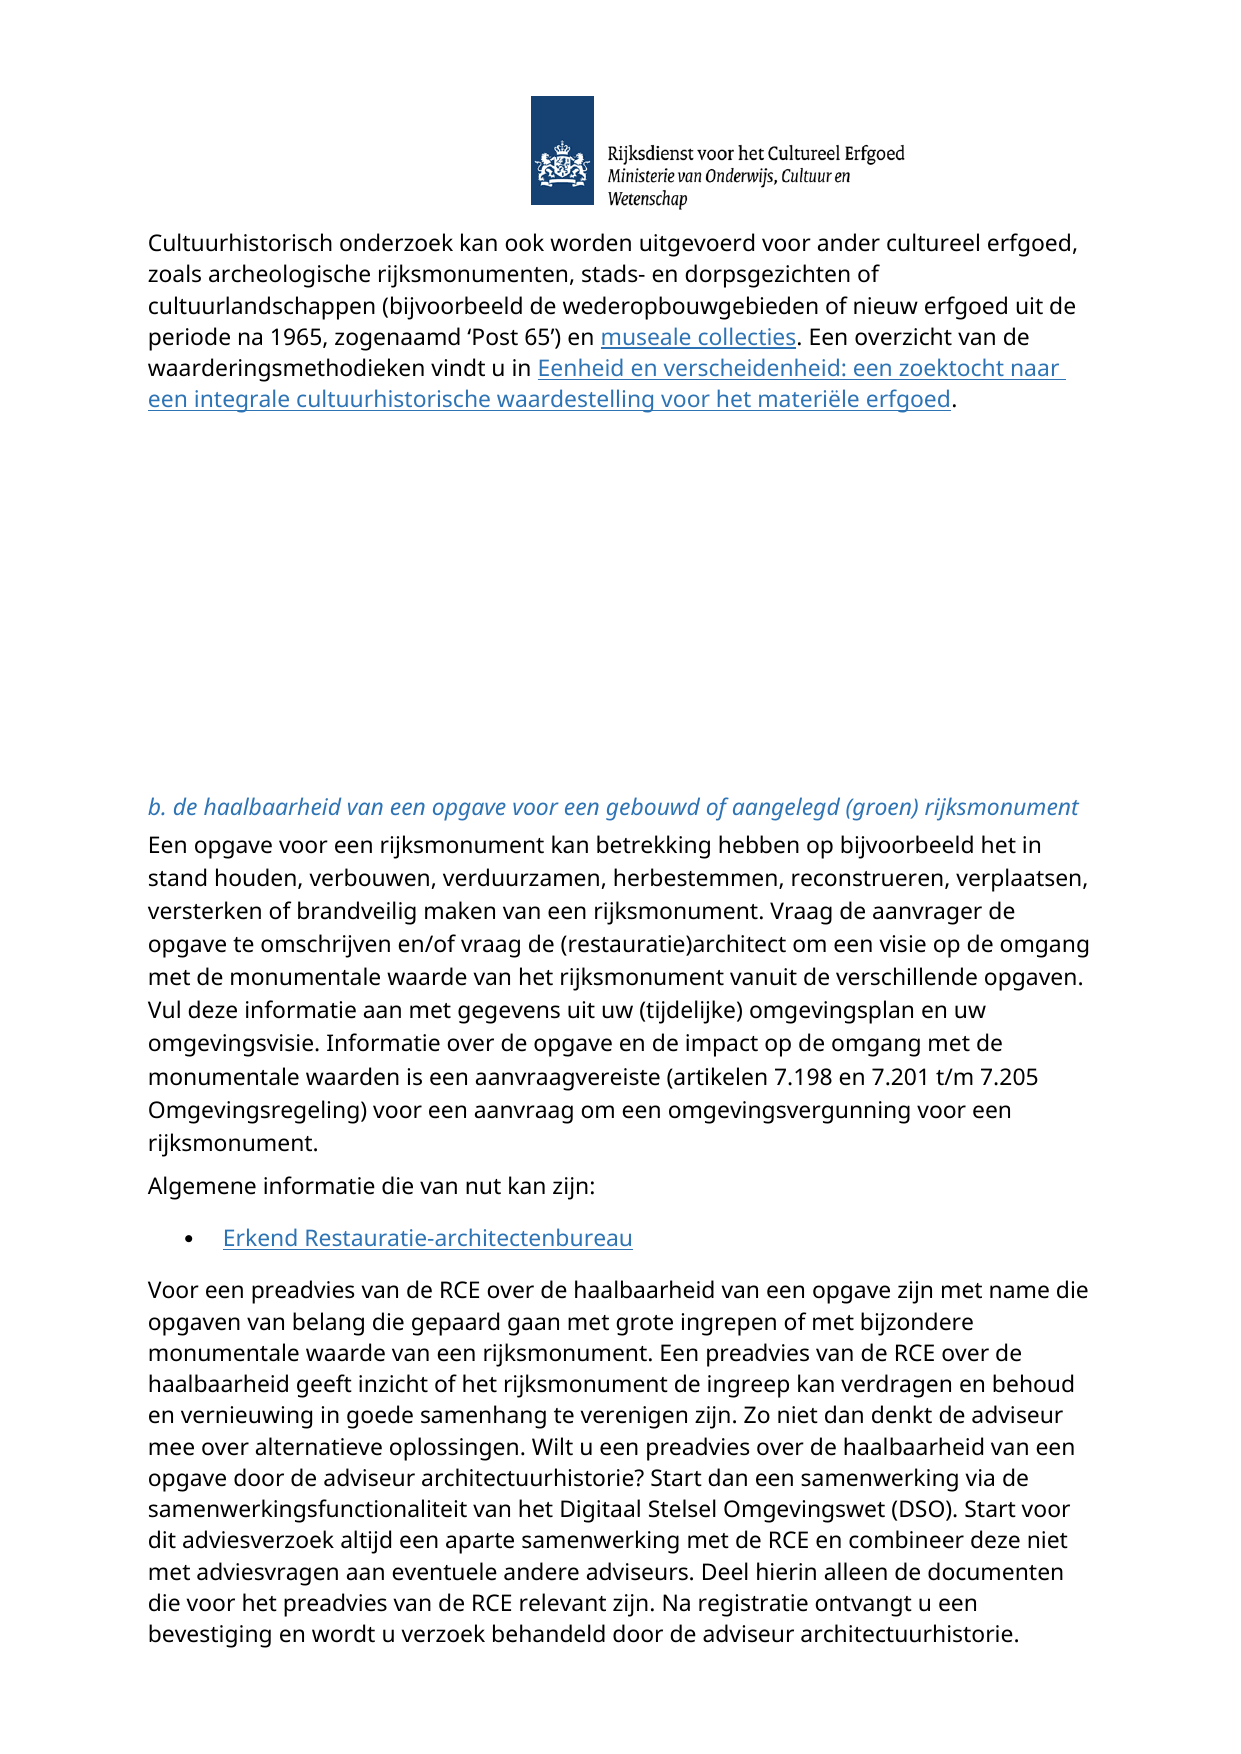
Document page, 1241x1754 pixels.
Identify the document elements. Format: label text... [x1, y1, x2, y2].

text Voor een preadvies van de RCE over de haalbaarheid van een opgave zijn met name die opgaven van belang die gepaard gaan met grote ingrepen of met bijzondere monumentale waarde van een rijksmonument. Een preadvies van de RCE over de haalbaarheid geeft inzicht of het rijksmonument de ingreep kan verdragen en behoud en vernieuwing in goede samenhang te verenigen zijn. Zo niet dan denkt de adviseur mee over alternatieve oplossingen. Wilt u een preadvies over de haalbaarheid van een opgave door de adviseur architectuurhistorie? Start dan een samenwerking via de samenwerkingsfunctionaliteit van het Digitaal Stelsel Omgevingswet (DSO). Start voor dit adviesverzoek altijd een aparte samenwerking met de RCE en combineer deze niet met adviesvragen aan eventuele andere adviseurs. Deel hierin alleen de documenten die voor het preadvies van de RCE relevant zijn. Na registratie ontvangt u een bevestiging en wordt u verzoek behandeld door de adviseur architectuurhistorie. [148, 1274, 1093, 1649]
subtitle b. de haalbaarheid van een opgave voor een gebouwd of aangelegd (groen) rijksmonument [148, 791, 1093, 823]
subtitle Een opgave voor een rijksmonument kan betrekking hebben op bijvoorbeeld het in stand houden, verbouwen, verduurzamen, herbestemmen, reconstrueren, verplaatsen, versterken of brandveilig maken van een rijksmonument. Vraag de aanvrager de opgave te omschrijven en/of vraag de (restauratie)architect om een visie op de omgang met de monumentale waarde van het rijksmonument vanuit de verschillende opgaven. Vul deze informatie aan met gegevens uit uw (tijdelijke) omgevingsplan en uw omgevingsvisie. Informatie over de opgave en de impact op de omgang met de monumentale waarden is een aanvraagvereiste (artikelen 7.198 en 7.201 t/m 7.205 Omgevingsregeling) voor een aanvraag om een omgevingsvergunning voor een rijksmonument. [148, 829, 1093, 1158]
text Cultuurhistorisch onderzoek kan ook worden uitgevoerd voor ander cultureel erfgoed, zoals archeologische rijksmonumenten, stads- en dorpsgezichten of cultuurlandschappen (bijvoorbeeld de wederopbouwgebieden of nieuw erfgoed uit de periode na 1965, zogenaamd ‘Post 65’) en museale collecties. Een overzicht van de waarderingsmethodieken vindt u in Eenheid en verscheidenheid: een zoektocht naar een integrale cultuurhistorische waardestelling voor het materiële erfgoed. [148, 227, 1093, 415]
text Algemene informatie die van nut kan zijn: [148, 1170, 1093, 1202]
list Erkend Restauratie-architectenbureau [185, 1222, 1093, 1254]
